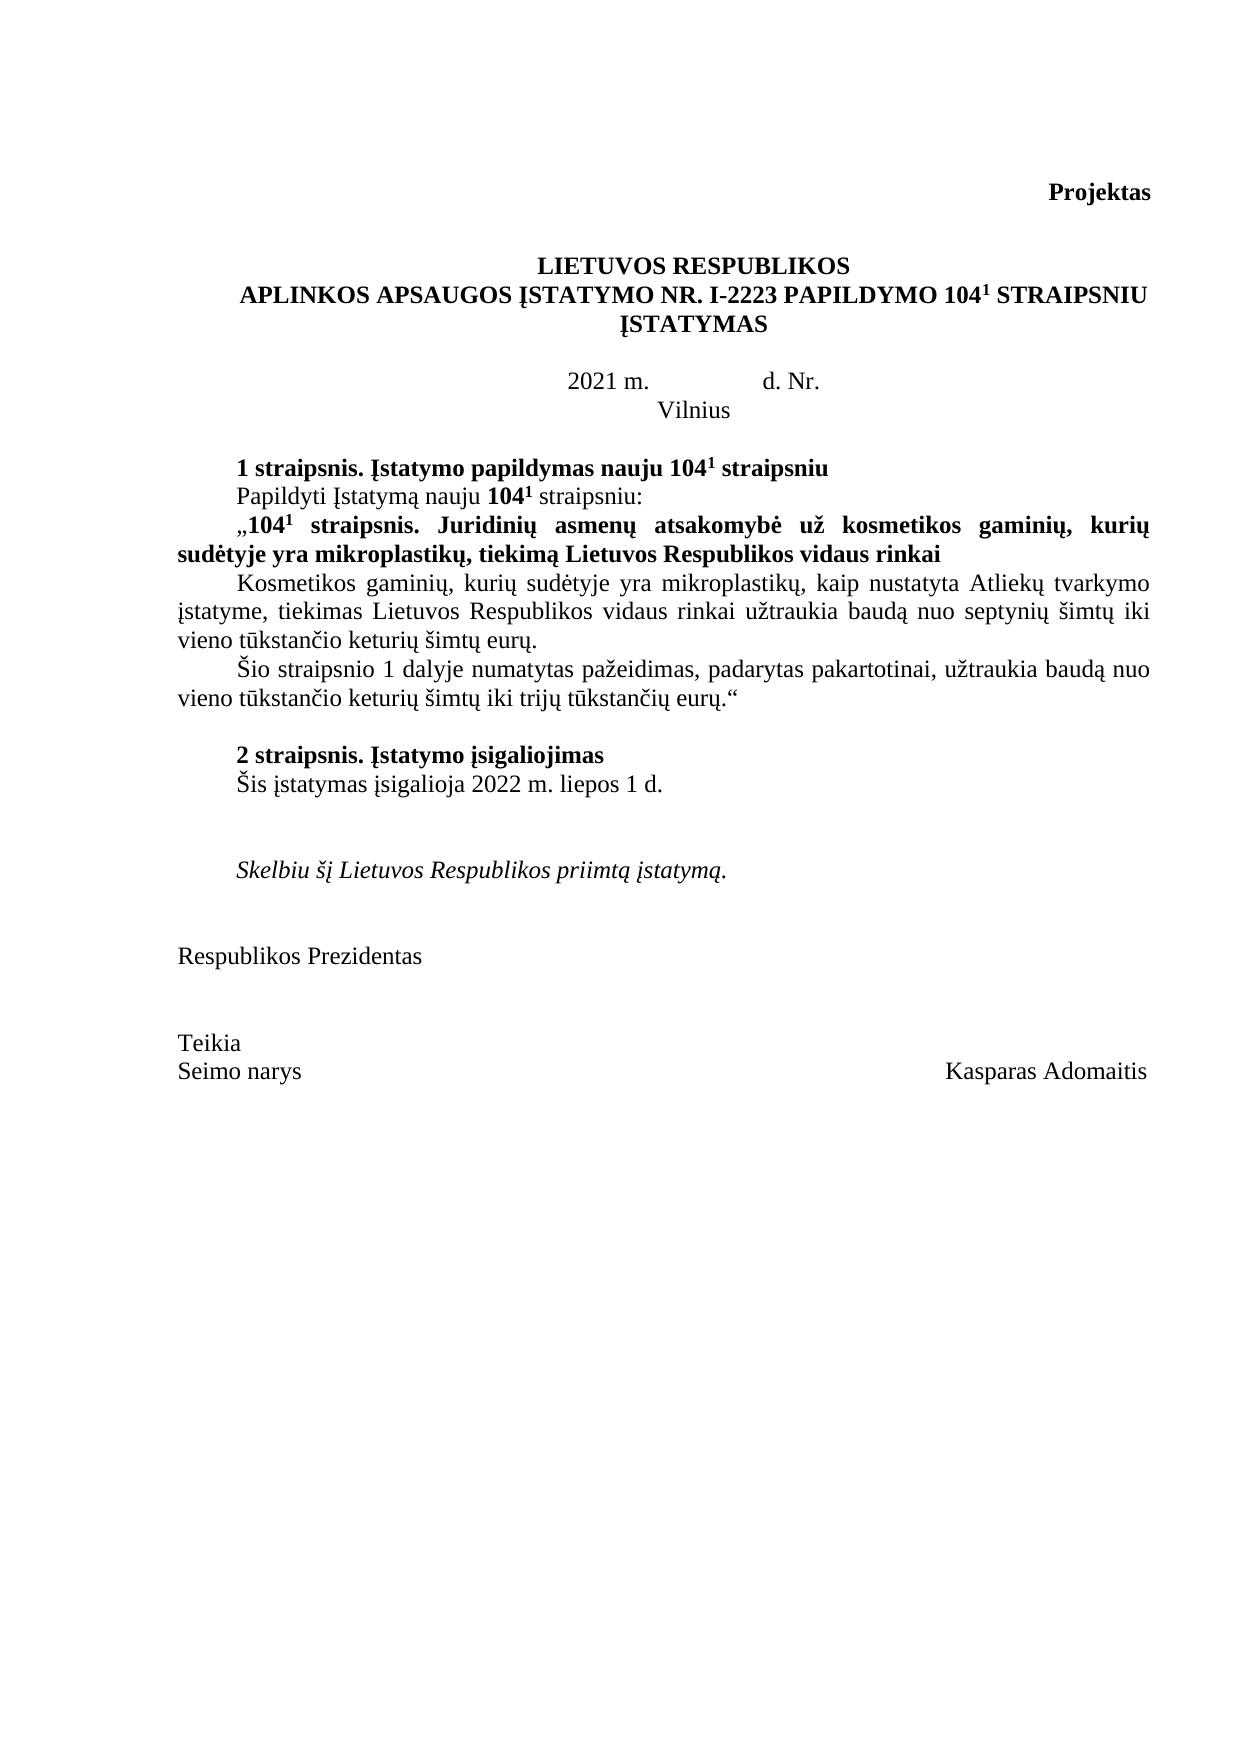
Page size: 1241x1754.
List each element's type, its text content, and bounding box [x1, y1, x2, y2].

text APLINKOS APSAUGOS ĮSTATYMO NR. I-2223 PAPILDYMO 1041 STRAIPSNIU [177, 280, 1151, 309]
text Respublikos Prezidentas [177, 941, 1151, 970]
text ĮSTATYMAS [177, 309, 1151, 338]
text „1041 straipsnis. Juridinių asmenų atsakomybė už kosmetikos gaminių, kurių sudėtyje yra mikroplastikų, tiekimą Lietuvos Respublikos vidaus rinkai [177, 510, 1151, 568]
text Seimo narys Kasparas Adomaitis [177, 1056, 1151, 1085]
text Šio straipsnio 1 dalyje numatytas pažeidimas, padarytas pakartotinai, užtraukia baudą nuo vieno tūkstančio keturių šimtų iki trijų tūkstančių eurų.“ [177, 654, 1151, 711]
text Teikia [177, 1028, 1151, 1056]
text 2021 m.lapkričio _ d. Nr. [177, 366, 1151, 395]
text 1 straipsnis. Įstatymo papildymas nauju 1041 straipsniu [177, 453, 1151, 481]
text LIETUVOS RESPUBLIKOS [177, 251, 1151, 280]
text Papildyti Įstatymą nauju 1041 straipsniu: [177, 481, 1151, 510]
text Projektas [177, 177, 1151, 206]
text Šis įstatymas įsigalioja 2022 m. liepos 1 d. [177, 769, 1151, 798]
text Skelbiu šį Lietuvos Respublikos priimtą įstatymą. [177, 855, 1151, 884]
text Vilnius [177, 395, 1151, 424]
text Kosmetikos gaminių, kurių sudėtyje yra mikroplastikų, kaip nustatyta Atliekų tvarkymo įstatyme, tiekimas Lietuvos Respublikos vidaus rinkai užtraukia baudą nuo septynių šimtų iki vieno tūkstančio keturių šimtų eurų. [177, 568, 1151, 654]
text 2 straipsnis. Įstatymo įsigaliojimas [177, 740, 1151, 769]
